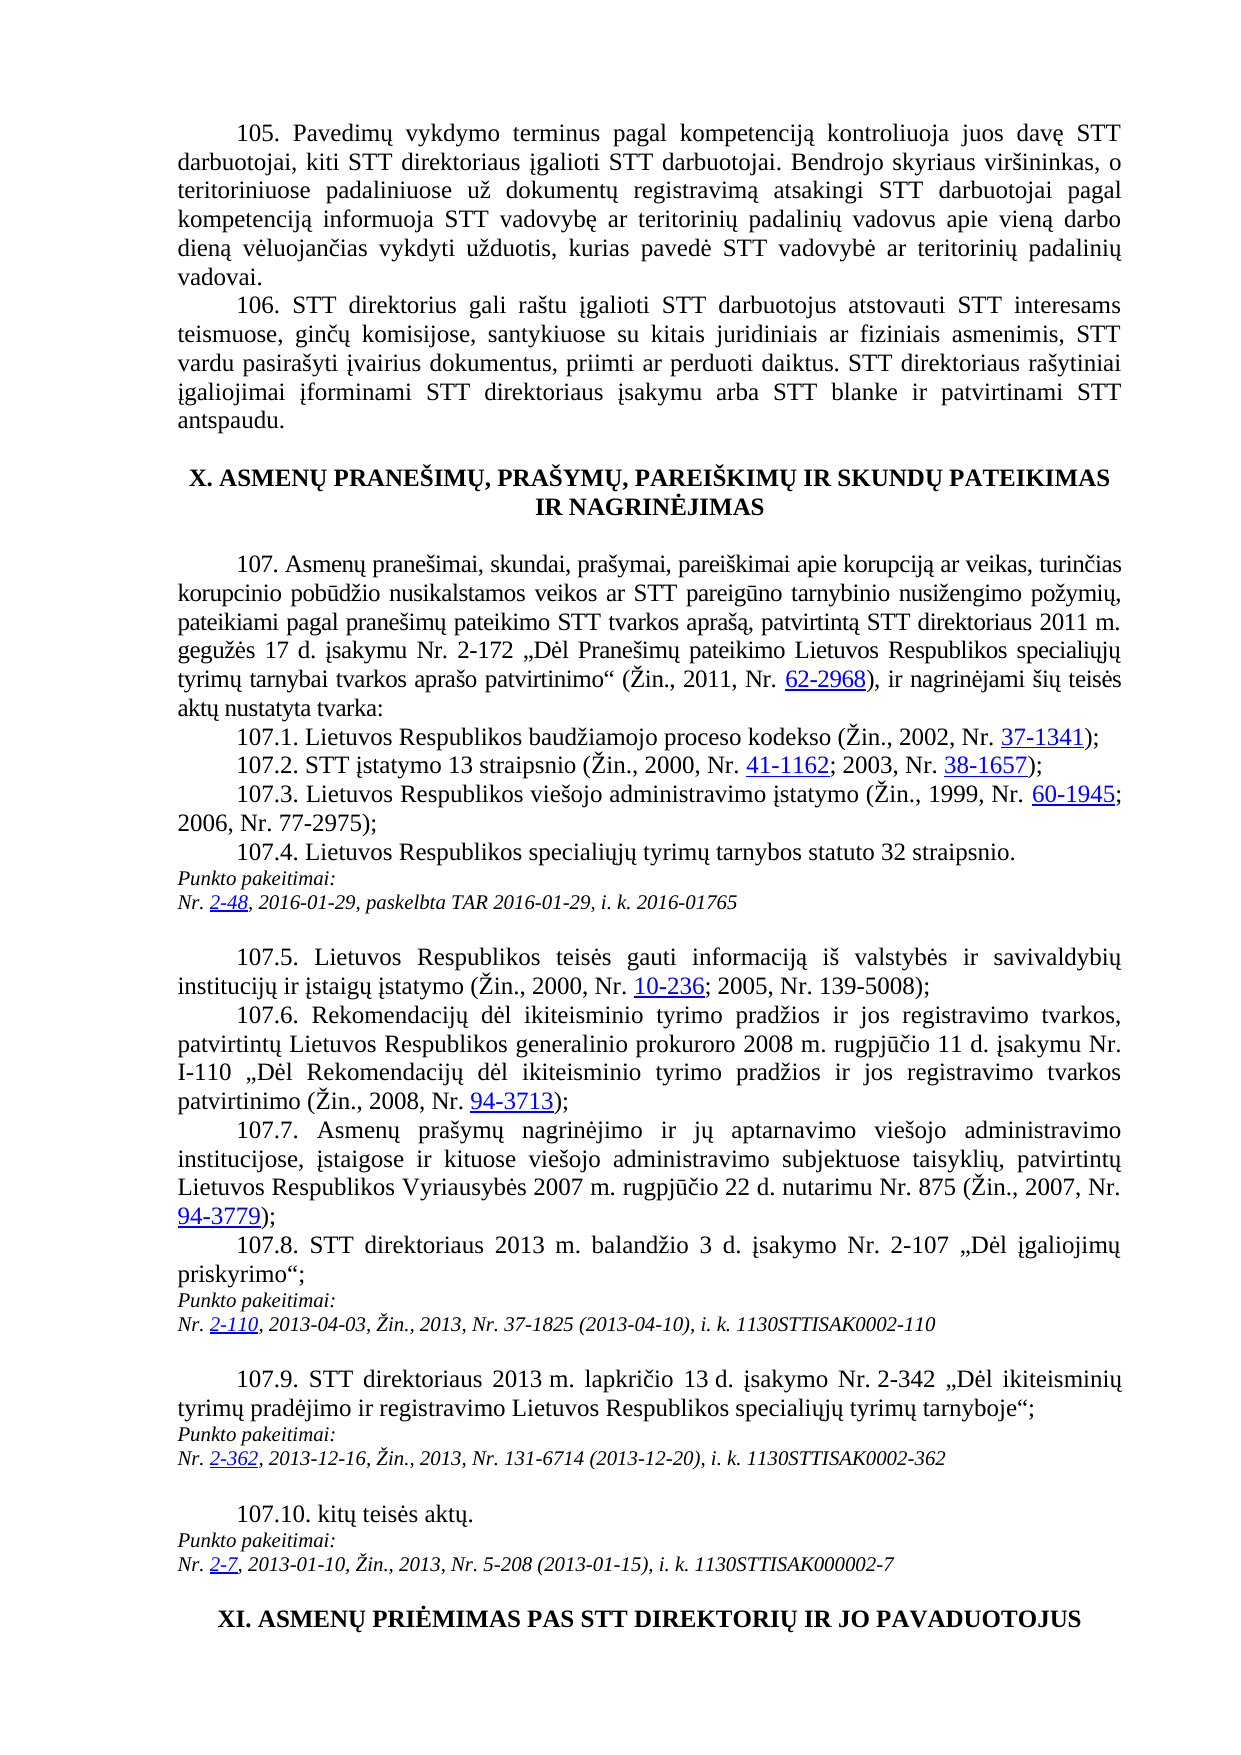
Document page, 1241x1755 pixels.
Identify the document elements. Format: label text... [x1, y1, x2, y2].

text 107.7. Asmenų prašymų nagrinėjimo ir jų aptarnavimo viešojo administravimo institucijose, įstaigose ir kituose viešojo administravimo subjektuose taisyklių, patvirtintų Lietuvos Respublikos Vyriausybės 2007 m. rugpjūčio 22 d. nutarimu Nr. 875 (Žin., 2007, Nr. 94-3779); [177, 1115, 1122, 1230]
text XI. ASMENŲ PRIĖMIMAS PAS STT DIREKTORIŲ IR JO PAVADUOTOJUS [177, 1604, 1122, 1633]
text 107.4. Lietuvos Respublikos specialiųjų tyrimų tarnybos statuto 32 straipsnio. [215, 837, 1122, 866]
text 107.8. STT direktoriaus 2013 m. balandžio 3 d. įsakymo Nr. 2-107 „Dėl įgaliojimų priskyrimo“; [177, 1230, 1122, 1287]
text Punkto pakeitimai: [177, 1287, 1122, 1312]
text Punkto pakeitimai: [177, 1527, 1122, 1552]
text 107. Asmenų pranešimai, skundai, prašymai, pareiškimai apie korupciją ar veikas, turinčias korupcinio pobūdžio nusikalstamos veikos ar STT pareigūno tarnybinio nusižengimo požymių, pateikiami pagal pranešimų pateikimo STT tvarkos aprašą, patvirtintą STT direktoriaus 2011 m. gegužės 17 d. įsakymu Nr. 2-172 „Dėl Pranešimų pateikimo Lietuvos Respublikos specialiųjų tyrimų tarnybai tvarkos aprašo patvirtinimo“ (Žin., 2011, Nr. 62-2968), ir nagrinėjami šių teisės aktų nustatyta tvarka: [177, 549, 1122, 722]
text Punkto pakeitimai: [177, 866, 1122, 890]
text 105. Pavedimų vykdymo terminus pagal kompetenciją kontroliuoja juos davę STT darbuotojai, kiti STT direktoriaus įgalioti STT darbuotojai. Bendrojo skyriaus viršininkas, o teritoriniuose padaliniuose už dokumentų registravimą atsakingi STT darbuotojai pagal kompetenciją informuoja STT vadovybę ar teritorinių padalinių vadovus apie vieną darbo dieną vėluojančias vykdyti užduotis, kurias pavedė STT vadovybė ar teritorinių padalinių vadovai. [177, 118, 1122, 291]
text Nr. 2-362, 2013-12-16, Žin., 2013, Nr. 131-6714 (2013-12-20), i. k. 1130STTISAK0002-362 [177, 1446, 1122, 1470]
text Nr. 2-7, 2013-01-10, Žin., 2013, Nr. 5-208 (2013-01-15), i. k. 1130STTISAK000002-7 [177, 1552, 1122, 1576]
text Punkto pakeitimai: [177, 1422, 1122, 1446]
text 107.9. STT direktoriaus 2013 m. lapkričio 13 d. įsakymo Nr. 2-342 „Dėl ikiteisminių tyrimų pradėjimo ir registravimo Lietuvos Respublikos specialiųjų tyrimų tarnyboje“; [177, 1364, 1122, 1422]
text Nr. 2-110, 2013-04-03, Žin., 2013, Nr. 37-1825 (2013-04-10), i. k. 1130STTISAK0002-110 [177, 1312, 1122, 1336]
text 107.5. Lietuvos Respublikos teisės gauti informaciją iš valstybės ir savivaldybių institucijų ir įstaigų įstatymo (Žin., 2000, Nr. 10-236; 2005, Nr. 139-5008); [177, 942, 1122, 1000]
text 106. STT direktorius gali raštu įgalioti STT darbuotojus atstovauti STT interesams teismuose, ginčų komisijose, santykiuose su kitais juridiniais ar fiziniais asmenimis, STT vardu pasirašyti įvairius dokumentus, priimti ar perduoti daiktus. STT direktoriaus rašytiniai įgaliojimai įforminami STT direktoriaus įsakymu arba STT blanke ir patvirtinami STT antspaudu. [177, 291, 1122, 434]
text 107.2. STT įstatymo 13 straipsnio (Žin., 2000, Nr. 41-1162; 2003, Nr. 38-1657); [177, 751, 1122, 779]
text 107.10. kitų teisės aktų. [177, 1499, 1122, 1527]
text 107.6. Rekomendacijų dėl ikiteisminio tyrimo pradžios ir jos registravimo tvarkos, patvirtintų Lietuvos Respublikos generalinio prokuroro 2008 m. rugpjūčio 11 d. įsakymu Nr. I-110 „Dėl Rekomendacijų dėl ikiteisminio tyrimo pradžios ir jos registravimo tvarkos patvirtinimo (Žin., 2008, Nr. 94-3713); [177, 1000, 1122, 1115]
text 107.3. Lietuvos Respublikos viešojo administravimo įstatymo (Žin., 1999, Nr. 60-1945; 2006, Nr. 77-2975); [177, 779, 1122, 837]
text Nr. 2-48, 2016-01-29, paskelbta TAR 2016-01-29, i. k. 2016-01765 [177, 890, 1122, 914]
text 107.1. Lietuvos Respublikos baudžiamojo proceso kodekso (Žin., 2002, Nr. 37-1341); [177, 722, 1122, 751]
text X. ASMENŲ PRANEŠIMŲ, PRAŠYMŲ, PAREIŠKIMŲ IR SKUNDŲ PATEIKIMAS IR NAGRINĖJIMAS [177, 463, 1122, 521]
